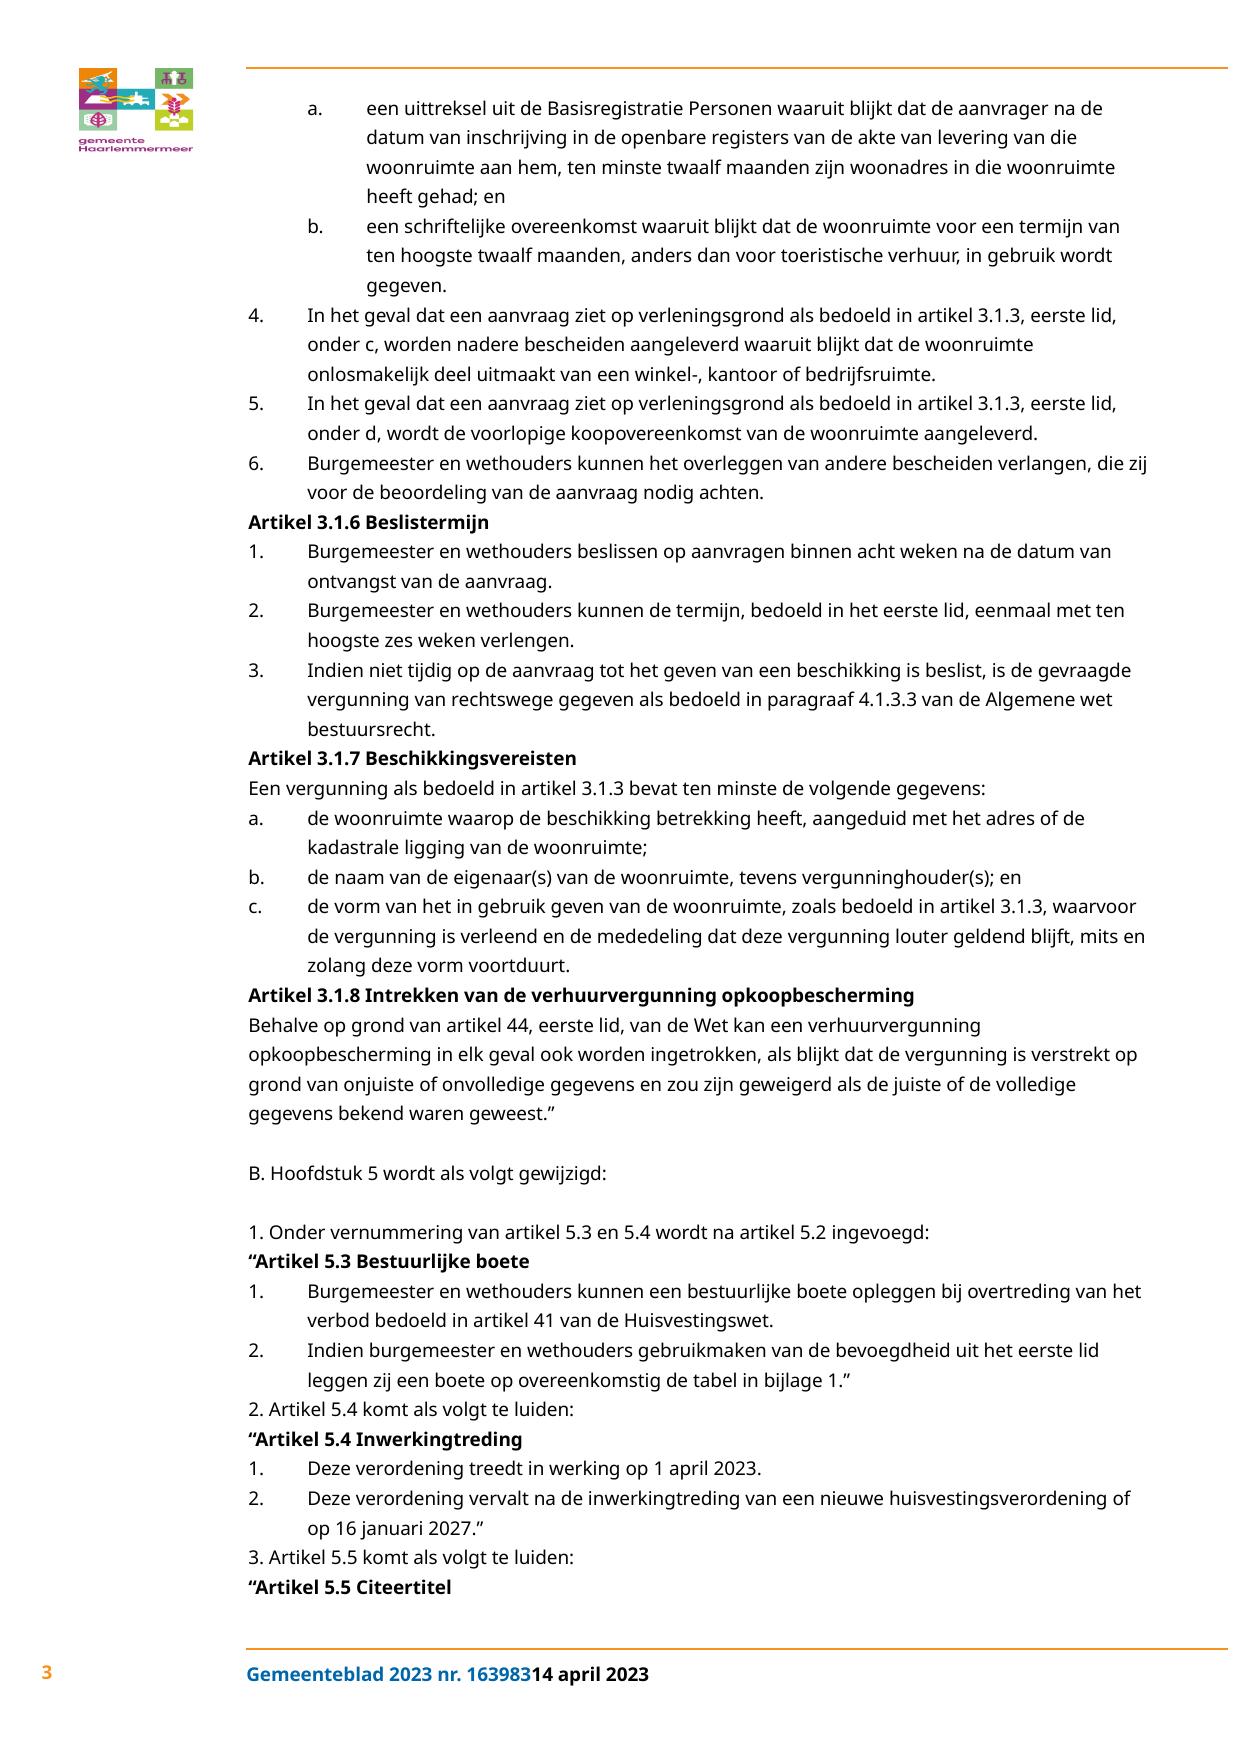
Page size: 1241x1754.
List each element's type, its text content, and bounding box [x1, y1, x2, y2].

list Deze verordening treedt in werking op 1 april 2023. [248, 1456, 1152, 1481]
text “Artikel 5.3 Bestuurlijke boete [248, 1248, 1152, 1274]
list In het geval dat een aanvraag ziet op verleningsgrond als bedoeld in artikel 3.1.3, eerste lid, onder c, worden nadere bescheiden aangeleverd waaruit blijkt dat de woonruimte onlosmakelijk deel uitmaakt van een winkel-, kantoor of bedrijfsruimte. [248, 302, 1152, 387]
list een schriftelijke overeenkomst waaruit blijkt dat de woonruimte voor een termijn van ten hoogste twaalf maanden, anders dan voor toeristische verhuur, in gebruik wordt gegeven. [307, 213, 1152, 298]
list Indien niet tijdig op de aanvraag tot het geven van een beschikking is beslist, is de gevraagde vergunning van rechtswege gegeven als bedoeld in paragraaf 4.1.3.3 van de Algemene wet bestuursrecht. [248, 657, 1152, 742]
list Burgemeester en wethouders kunnen een bestuurlijke boete opleggen bij overtreding van het verbod bedoeld in artikel 41 van de Huisvestingswet. [248, 1278, 1152, 1333]
list de woonruimte waarop de beschikking betrekking heeft, aangeduid met het adres of de kadastrale ligging van de woonruimte; [248, 805, 1152, 860]
text Artikel 3.1.7 Beschikkingsvereisten [248, 746, 1152, 771]
text 1. Onder vernummering van artikel 5.3 en 5.4 wordt na artikel 5.2 ingevoegd: [248, 1219, 1152, 1245]
list Deze verordening vervalt na de inwerkingtreding van een nieuwe huisvestingsverordening of op 16 januari 2027.” [248, 1485, 1152, 1541]
text 3. Artikel 5.5 komt als volgt te luiden: [248, 1544, 1152, 1570]
text “Artikel 5.5 Citeertitel [248, 1574, 1152, 1600]
text 2. Artikel 5.4 komt als volgt te luiden: [248, 1396, 1152, 1422]
text “Artikel 5.4 Inwerkingtreding [248, 1426, 1152, 1452]
list Burgemeester en wethouders kunnen de termijn, bedoeld in het eerste lid, eenmaal met ten hoogste zes weken verlengen. [248, 598, 1152, 653]
list een uittreksel uit de Basisregistratie Personen waaruit blijkt dat de aanvrager na de datum van inschrijving in de openbare registers van de akte van levering van die woonruimte aan hem, ten minste twaalf maanden zijn woonadres in die woonruimte heeft gehad; en [307, 95, 1152, 209]
text Behalve op grond van artikel 44, eerste lid, van de Wet kan een verhuurvergunning opkoopbescherming in elk geval ook worden ingetrokken, als blijkt dat de vergunning is verstrekt op grond van onjuiste of onvolledige gegevens en zou zijn geweigerd als de juiste of de volledige gegevens bekend waren geweest.” [248, 1012, 1152, 1126]
text Een vergunning als bedoeld in artikel 3.1.3 bevat ten minste de volgende gegevens: [248, 775, 1152, 801]
list de vorm van het in gebruik geven van de woonruimte, zoals bedoeld in artikel 3.1.3, waarvoor de vergunning is verleend en de mededeling dat deze vergunning louter geldend blijft, mits en zolang deze vorm voortduurt. [248, 893, 1152, 978]
list Burgemeester en wethouders kunnen het overleggen van andere bescheiden verlangen, die zij voor de beoordeling van de aanvraag nodig achten. [248, 450, 1152, 505]
text B. Hoofdstuk 5 wordt als volgt gewijzigd: [248, 1160, 1152, 1186]
list In het geval dat een aanvraag ziet op verleningsgrond als bedoeld in artikel 3.1.3, eerste lid, onder d, wordt de voorlopige koopovereenkomst van de woonruimte aangeleverd. [248, 391, 1152, 446]
list de naam van de eigenaar(s) van de woonruimte, tevens vergunninghouder(s); en [248, 864, 1152, 890]
list Indien burgemeester en wethouders gebruikmaken van de bevoegdheid uit het eerste lid leggen zij een boete op overeenkomstig de tabel in bijlage 1.” [248, 1337, 1152, 1393]
text Artikel 3.1.8 Intrekken van de verhuurvergunning opkoopbescherming [248, 982, 1152, 1008]
list Burgemeester en wethouders beslissen op aanvragen binnen acht weken na de datum van ontvangst van de aanvraag. [248, 538, 1152, 594]
text Artikel 3.1.6 Beslistermijn [248, 509, 1152, 535]
picture [41, 47, 231, 172]
